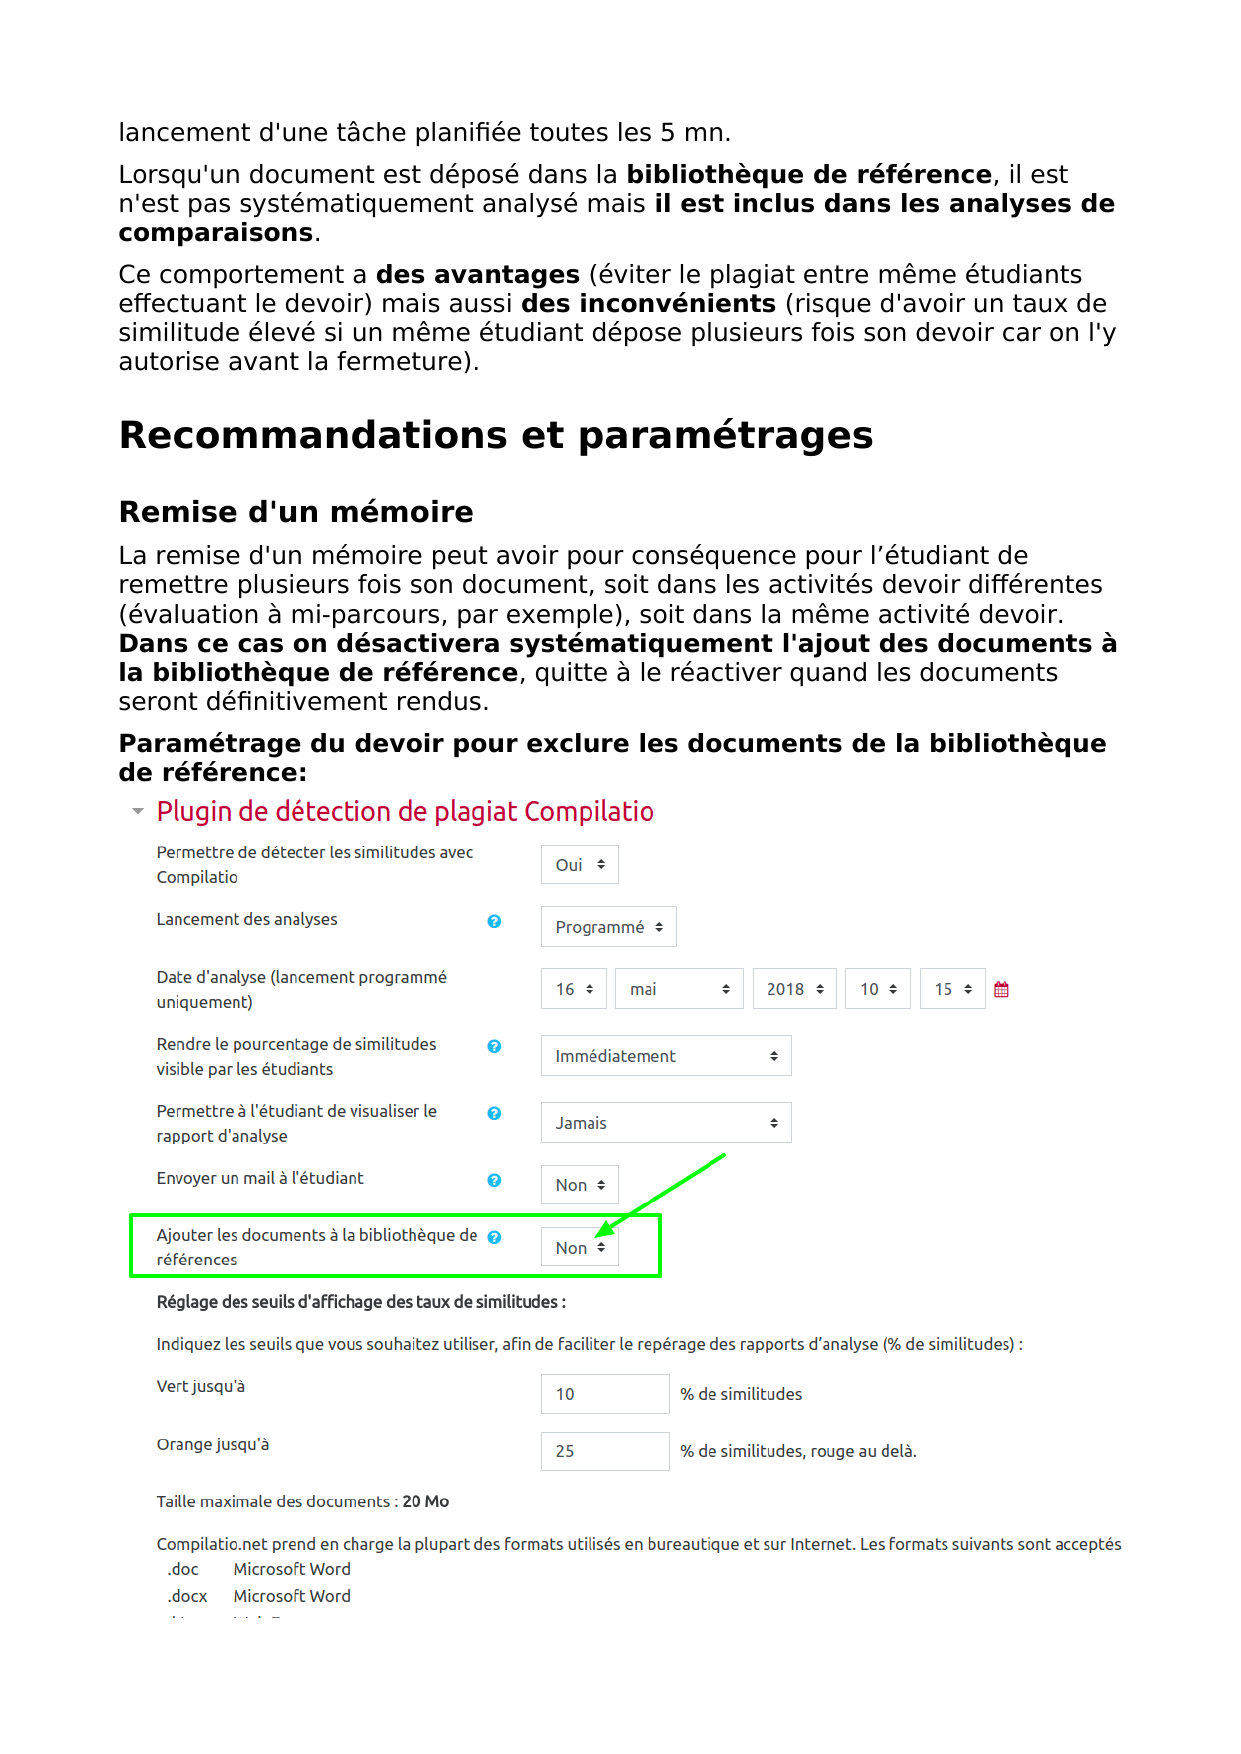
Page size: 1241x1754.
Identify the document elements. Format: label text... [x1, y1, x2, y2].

subtitle Recommandations et paramétrages [118, 414, 1122, 458]
text Paramétrage du devoir pour exclure les documents de la bibliothèque de référence: [118, 729, 1122, 787]
text Lorsqu'un document est déposé dans la bibliothèque de référence, il est n'est pas systématiquement analysé mais il est inclus dans les analyses de comparaisons. [118, 160, 1122, 247]
text lancement d'une tâche planifiée toutes les 5 mn. [118, 118, 1122, 147]
text La remise d'un mémoire peut avoir pour conséquence pour l’étudiant de remettre plusieurs fois son document, soit dans les activités devoir différentes (évaluation à mi-parcours, par exemple), soit dans la même activité devoir. Dans ce cas on désactivera systématiquement l'ajout des documents à la bibliothèque de référence, quitte à le réactiver quand les documents seront définitivement rendus. [118, 542, 1122, 717]
picture [118, 787, 1123, 1618]
subtitle Remise d'un mémoire [118, 495, 1122, 529]
text Ce comportement a des avantages (éviter le plagiat entre même étudiants effectuant le devoir) mais aussi des inconvénients (risque d'avoir un taux de similitude élevé si un même étudiant dépose plusieurs fois son devoir car on l'y autorise avant la fermeture). [118, 260, 1122, 376]
